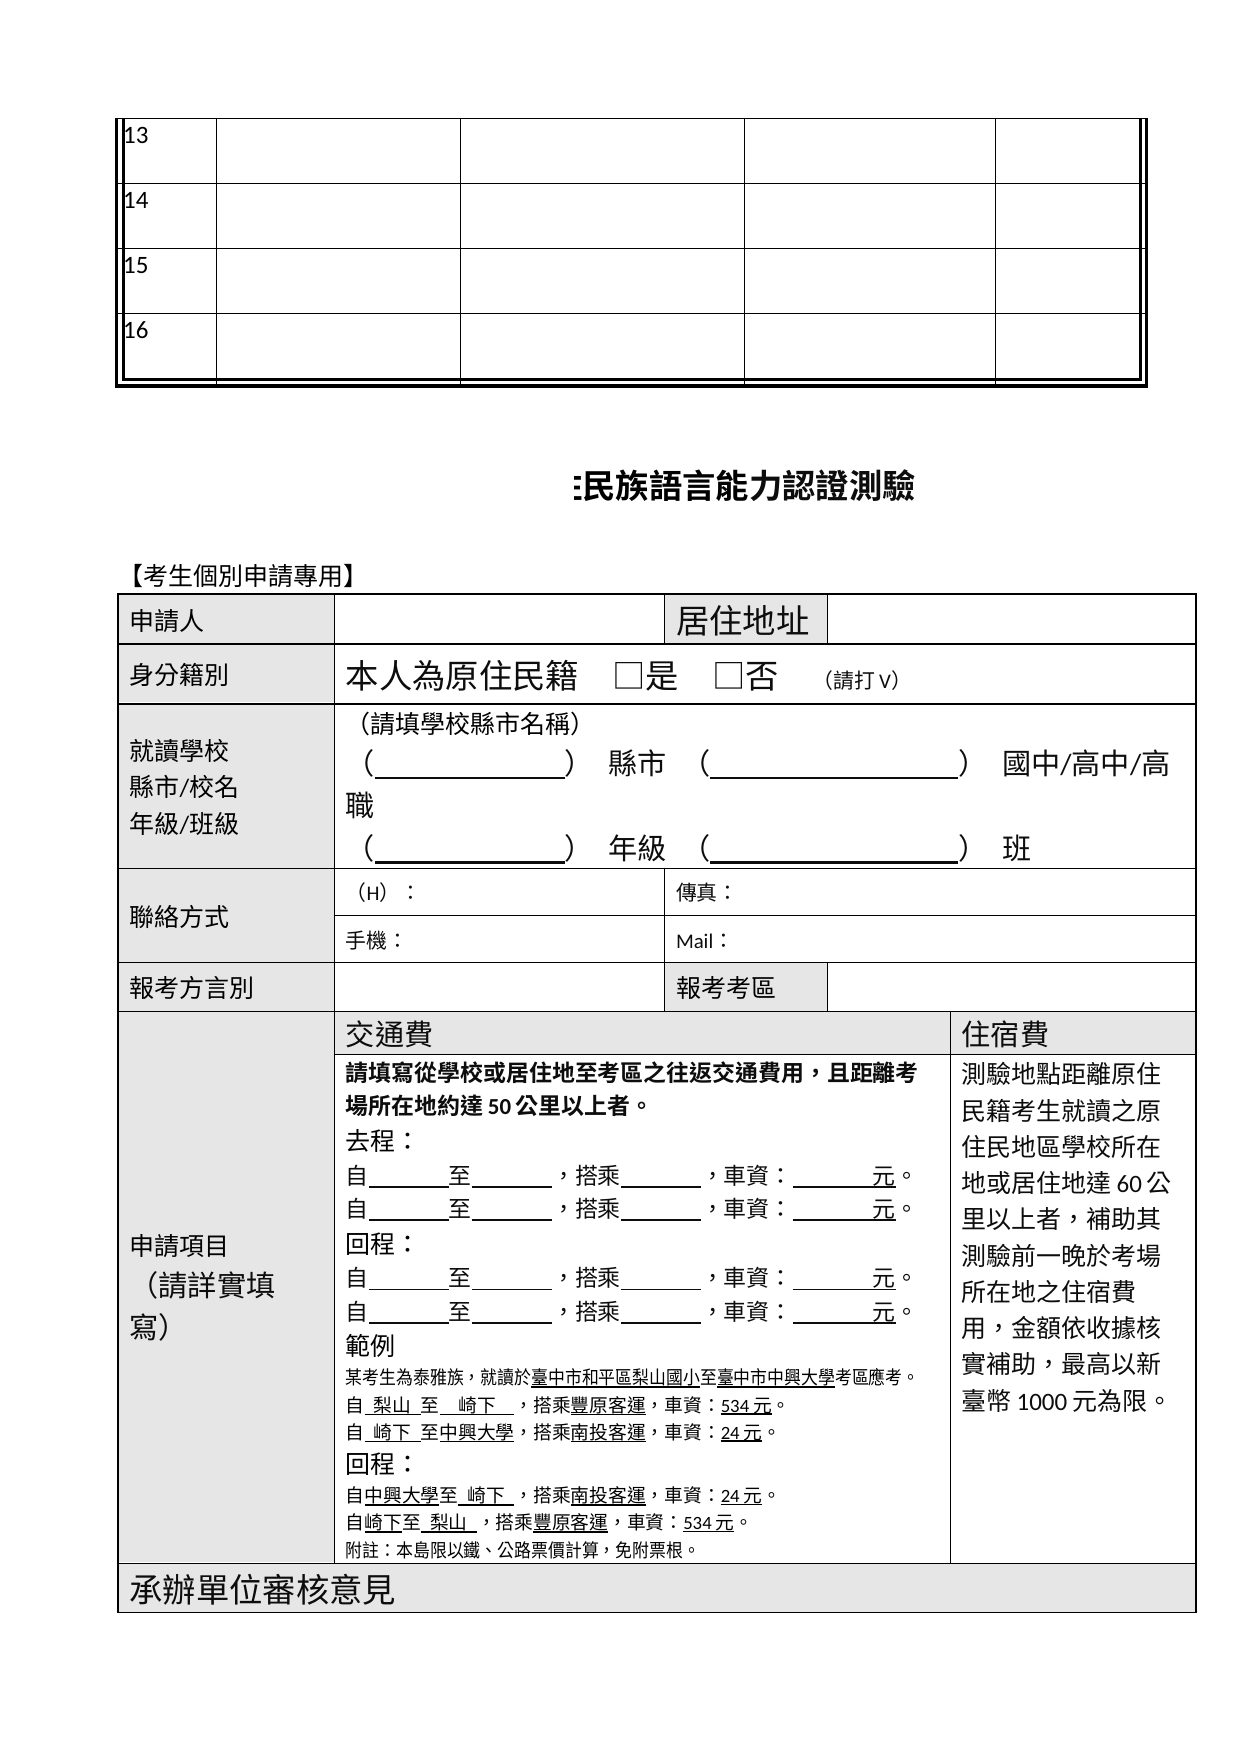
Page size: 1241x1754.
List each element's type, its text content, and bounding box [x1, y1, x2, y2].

table_header [828, 595, 1195, 643]
text 【附件三】 [574, 418, 1122, 460]
table_cell 報考方言別 [119, 963, 334, 1011]
table_cell [745, 314, 995, 378]
table_cell 傳真： [665, 869, 1195, 915]
table_header [335, 595, 664, 643]
table_cell 聯絡方式 [119, 869, 334, 962]
table_cell [745, 184, 995, 248]
table_cell [461, 314, 744, 378]
text 【考生個別申請專用】 [118, 557, 1122, 593]
table_cell 承辦單位審核意見 [119, 1564, 1195, 1612]
table_cell [745, 119, 995, 183]
table_cell （H）： [335, 869, 664, 915]
text 原住民籍學生參加107年度原住民族語言能力認證測驗 [574, 460, 1122, 508]
table_cell 本人為原住民籍 □是 □否 （請打V） [335, 645, 1195, 702]
table_cell 報考考區 [665, 963, 827, 1011]
table_cell [217, 314, 460, 378]
table_cell Mail： [665, 916, 1195, 962]
table_cell [461, 119, 744, 183]
table_cell [996, 249, 1139, 313]
table_cell [996, 184, 1139, 248]
table_cell 申請項目 （請詳實填寫） [119, 1012, 334, 1562]
text 交通及住宿費申請表 [118, 508, 1122, 557]
table_header 居住地址 [665, 595, 827, 643]
table_cell 15 [125, 249, 216, 313]
table_cell [217, 119, 460, 183]
table_cell [996, 119, 1139, 183]
table_cell 測驗地點距離原住民籍考生就讀之原住民地區學校所在地或居住地達60公里以上者，補助其測驗前一晚於考場所在地之住宿費用，金額依收據核實補助，最高以新臺幣1000元為限。 [951, 1055, 1195, 1562]
table_cell 手機： [335, 916, 664, 962]
table_header 申請人 [119, 595, 334, 643]
table_cell 16 [125, 314, 216, 378]
table_cell （請填學校縣市名稱） （ ） 縣市 （ ） 國中/高中/高職 （ ） 年級 （ ） 班 [335, 705, 1195, 868]
table_cell 交通費 [335, 1012, 950, 1054]
table_cell 請填寫從學校或居住地至考區之往返交通費用，且距離考場所在地約達50公里以上者。 去程： 自 至 ，搭乘 ，車資： 元。 自 至 ，搭乘 ，車資： 元。 回程： 自 至 ，搭乘 ，車資： 元。 自 至 ，搭乘 ，車資： 元。 範例 某考生為泰雅族，就讀於臺中市和平區梨山國小至臺中市中興大學考區應考。 自 梨山 至 崎下 ，搭乘豐原客運，車資：534元。 自 崎下 至中興大學，搭乘南投客運，車資：24元。 回程： 自中興大學至 崎下 ，搭乘南投客運，車資：24元。 自崎下至 梨山 ，搭乘豐原客運，車資：534元。 附註：本島限以鐵、公路票價計算，免附票根。 [335, 1055, 950, 1562]
table_cell [828, 963, 1195, 1011]
table_cell [745, 249, 995, 313]
table_cell [996, 314, 1139, 378]
table_cell [335, 963, 664, 1011]
table_cell 13 [125, 119, 216, 183]
table_cell 就讀學校 縣市/校名 年級/班級 [119, 705, 334, 868]
table_cell 身分籍別 [119, 645, 334, 702]
table_cell [461, 249, 744, 313]
table_cell [217, 184, 460, 248]
table_cell [461, 184, 744, 248]
table_cell 14 [125, 184, 216, 248]
table_cell [217, 249, 460, 313]
table_cell 住宿費 [951, 1012, 1195, 1054]
